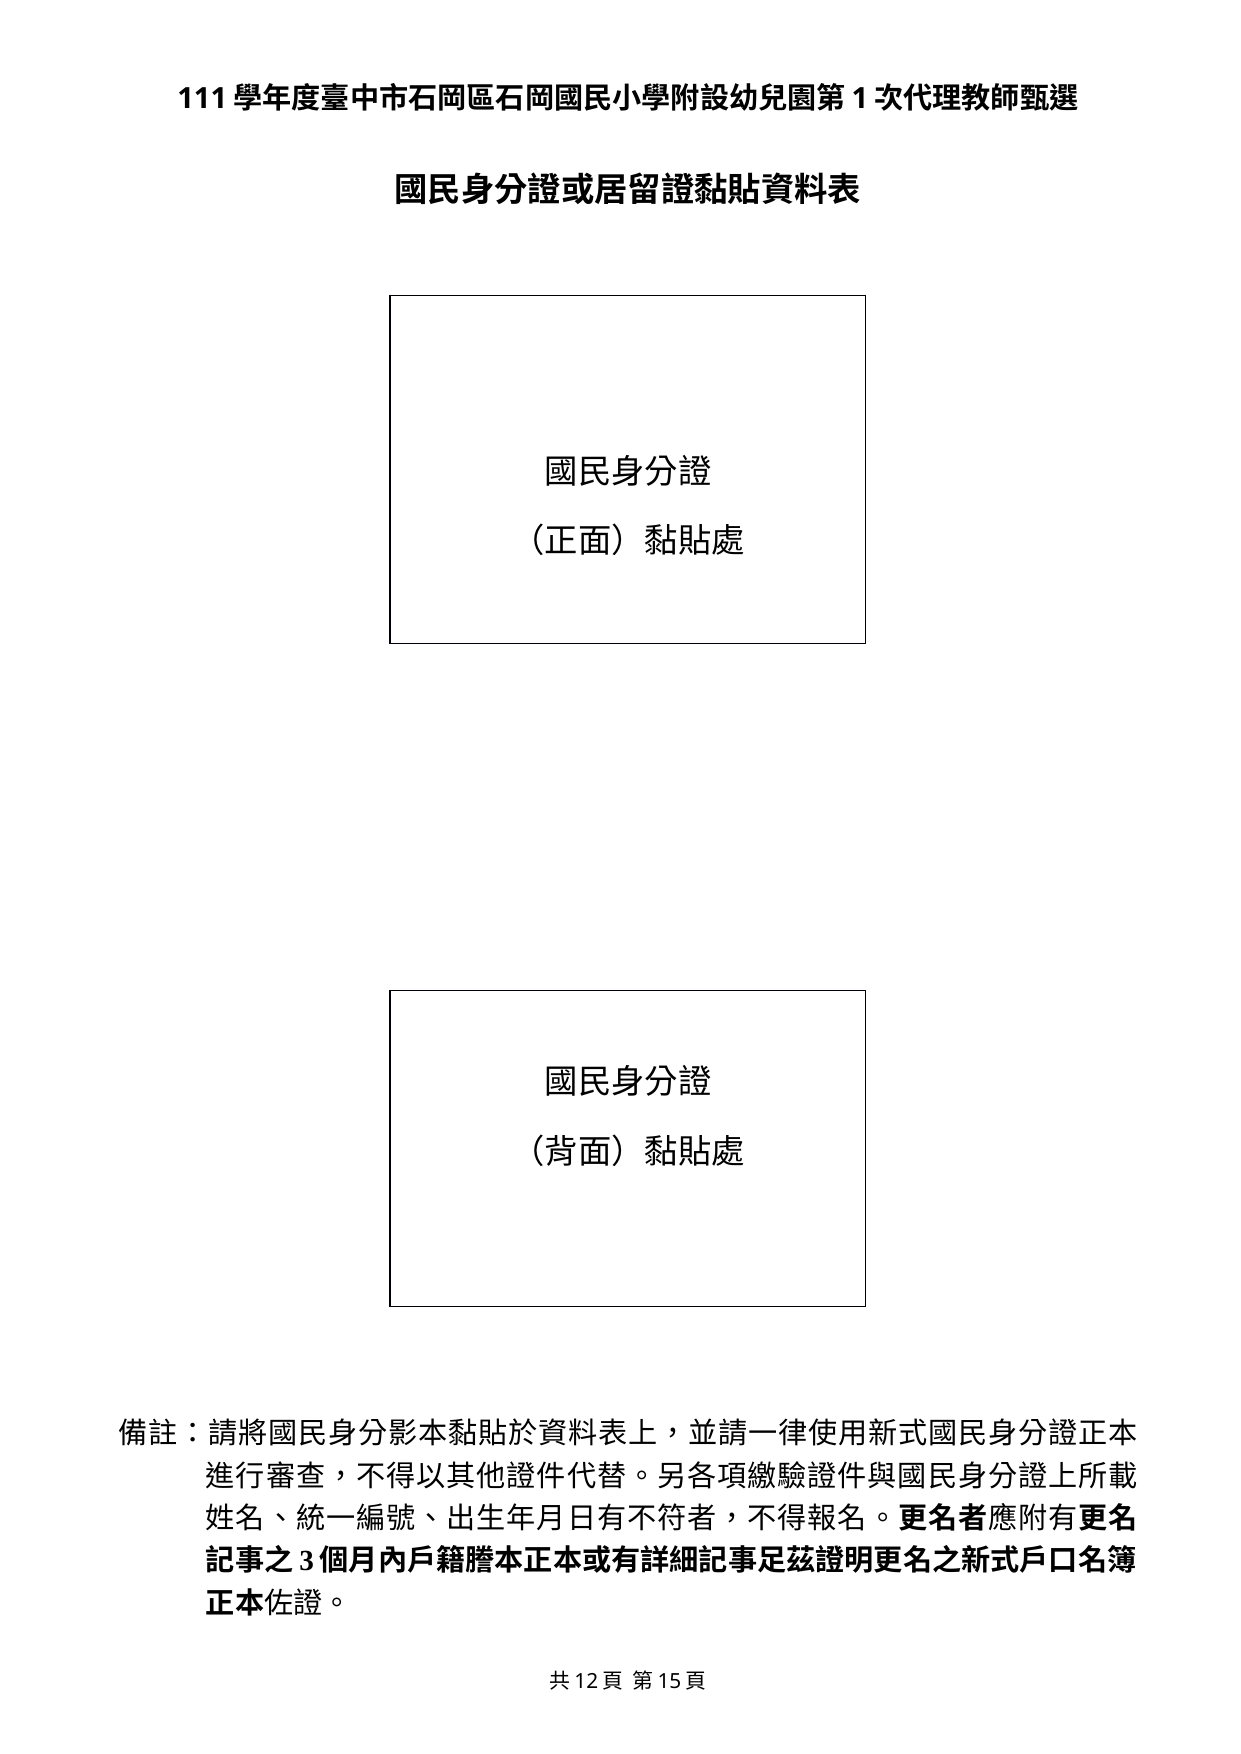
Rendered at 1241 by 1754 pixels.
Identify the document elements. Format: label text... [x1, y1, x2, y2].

text 111學年度臺中市石岡區石岡國民小學附設幼兒園第1次代理教師甄選 [118, 61, 1137, 131]
text 國民身分證或居留證黏貼資料表 [118, 152, 1137, 221]
table_cell 國民身分證 （背面）黏貼處 [391, 991, 865, 1306]
text 備註：請將國民身分影本黏貼於資料表上，並請一律使用新式國民身分證正本進行審查，不得以其他證件代替。另各項繳驗證件與國民身分證上所載姓名、統一編號、出生年月日有不符者，不得報名。更名者應附有更名記事之3個月內戶籍謄本正本或有詳細記事足茲證明更名之新式戶口名簿正本佐證。 [118, 1410, 1138, 1621]
table_cell [390, 644, 865, 990]
table_header 國民身分證 （正面）黏貼處 [391, 296, 865, 642]
